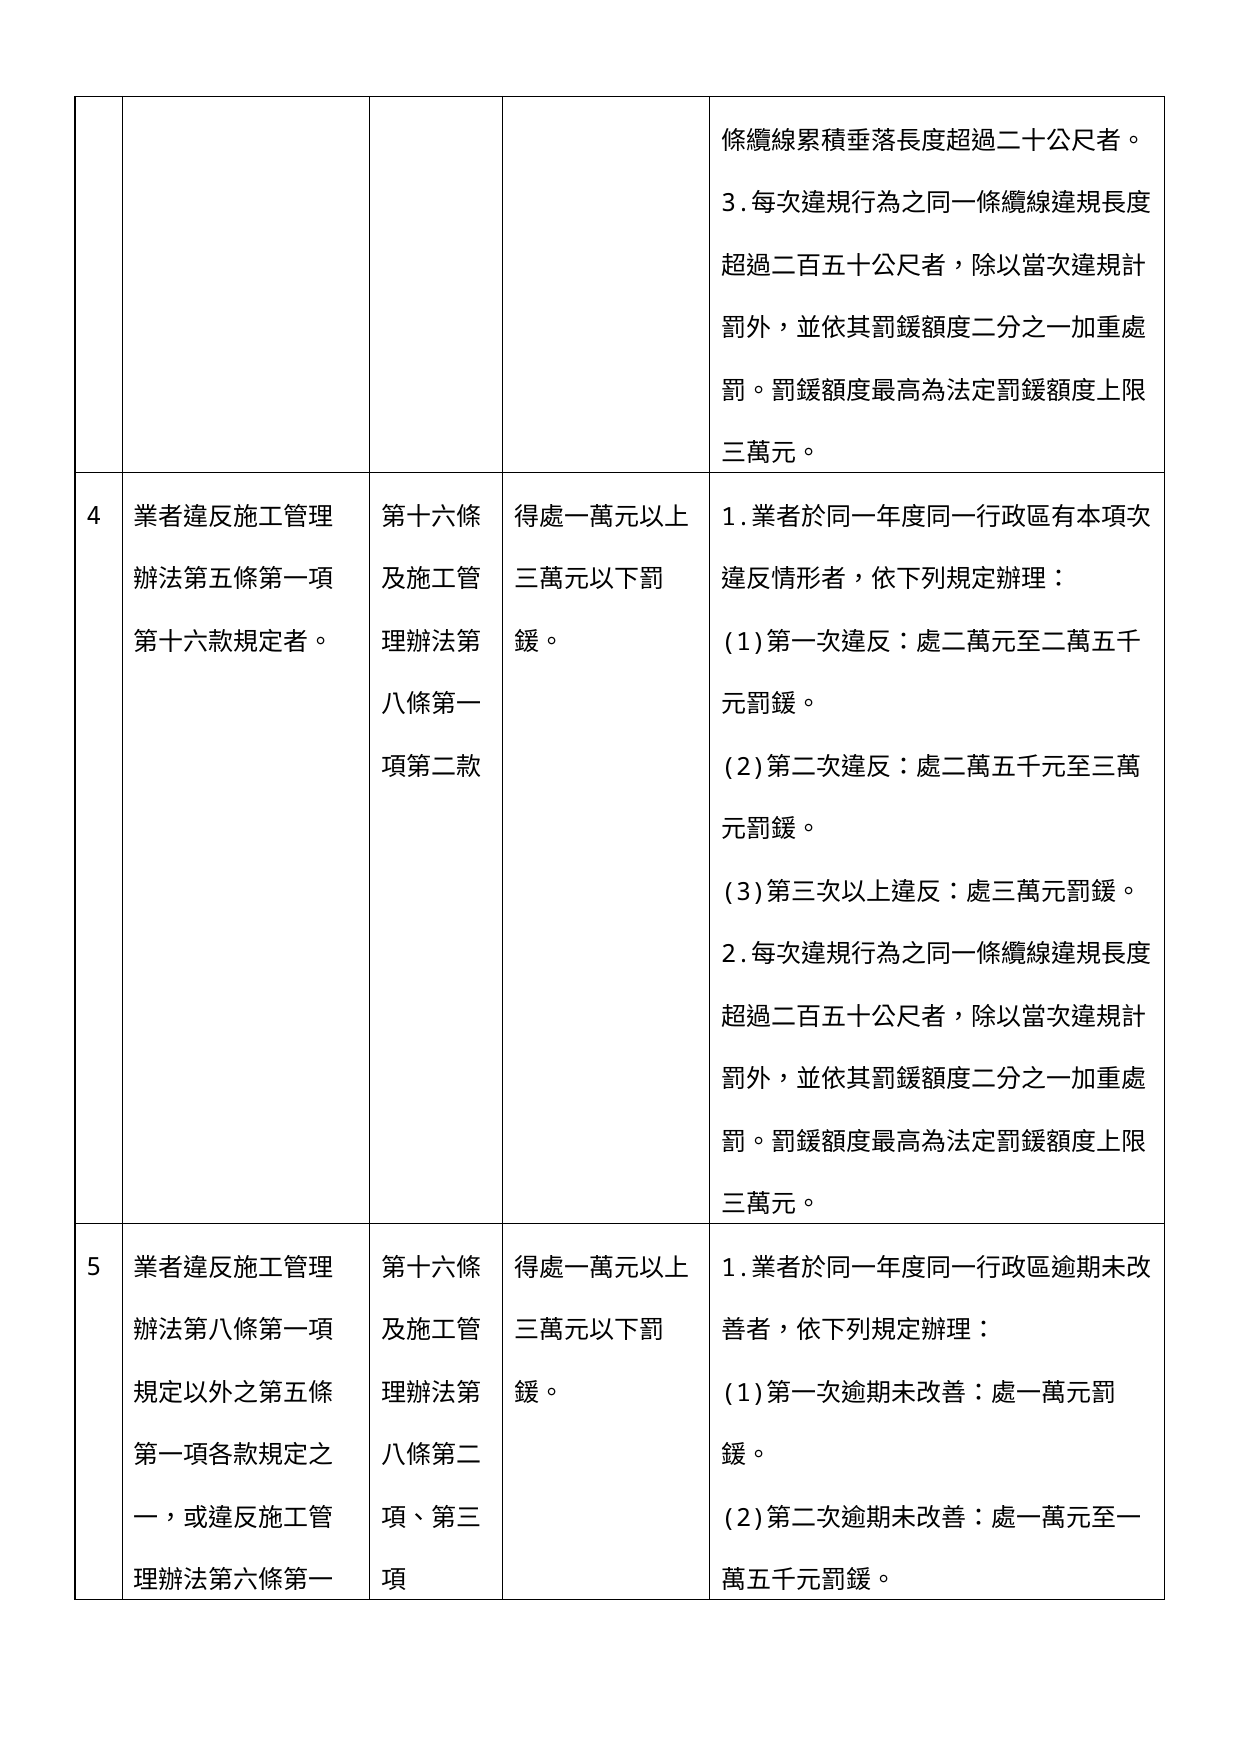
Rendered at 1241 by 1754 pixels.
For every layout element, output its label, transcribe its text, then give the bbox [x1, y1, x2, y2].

table_cell [76, 97, 122, 472]
table_cell 1.業者於同一年度同一行政區有本項次違反情形者，依下列規定辦理： (1)第一次違反：處二萬元至二萬五千元罰鍰。 (2)第二次違反：處二萬五千元至三萬元罰鍰。 (3)第三次以上違反：處三萬元罰鍰。 2.每次違規行為之同一條纜線違規長度超過二百五十公尺者，除以當次違規計罰外，並依其罰鍰額度二分之一加重處罰。罰鍰額度最高為法定罰鍰額度上限三萬元。 [710, 473, 1164, 1223]
table_cell 1.業者於同一年度同一行政區逾期未改善者，依下列規定辦理： (1)第一次逾期未改善：處一萬元罰鍰。 (2)第二次逾期未改善：處一萬元至一萬五千元罰鍰。 [710, 1224, 1164, 1599]
table_cell 條纜線累積垂落長度超過二十公尺者。 3.每次違規行為之同一條纜線違規長度超過二百五十公尺者，除以當次違規計罰外，並依其罰鍰額度二分之一加重處罰。罰鍰額度最高為法定罰鍰額度上限三萬元。 [710, 97, 1164, 472]
table_cell [370, 97, 502, 472]
table_cell 得處一萬元以上三萬元以下罰鍰。 [503, 473, 709, 1223]
table_cell 得處一萬元以上三萬元以下罰鍰。 [503, 1224, 709, 1599]
table_cell 業者違反施工管理辦法第五條第一項第十六款規定者。 [123, 473, 369, 1223]
table_cell 第十六條及施工管理辦法第八條第一項第二款 [370, 473, 502, 1223]
table_cell 第十六條及施工管理辦法第八條第二項、第三項 [370, 1224, 502, 1599]
table_cell 業者違反施工管理辦法第八條第一項規定以外之第五條第一項各款規定之一，或違反施工管理辦法第六條第一 [123, 1224, 369, 1599]
table_cell [503, 97, 709, 472]
table_cell [123, 97, 369, 472]
table_cell 4 [76, 473, 122, 1223]
table_cell 5 [76, 1224, 122, 1599]
